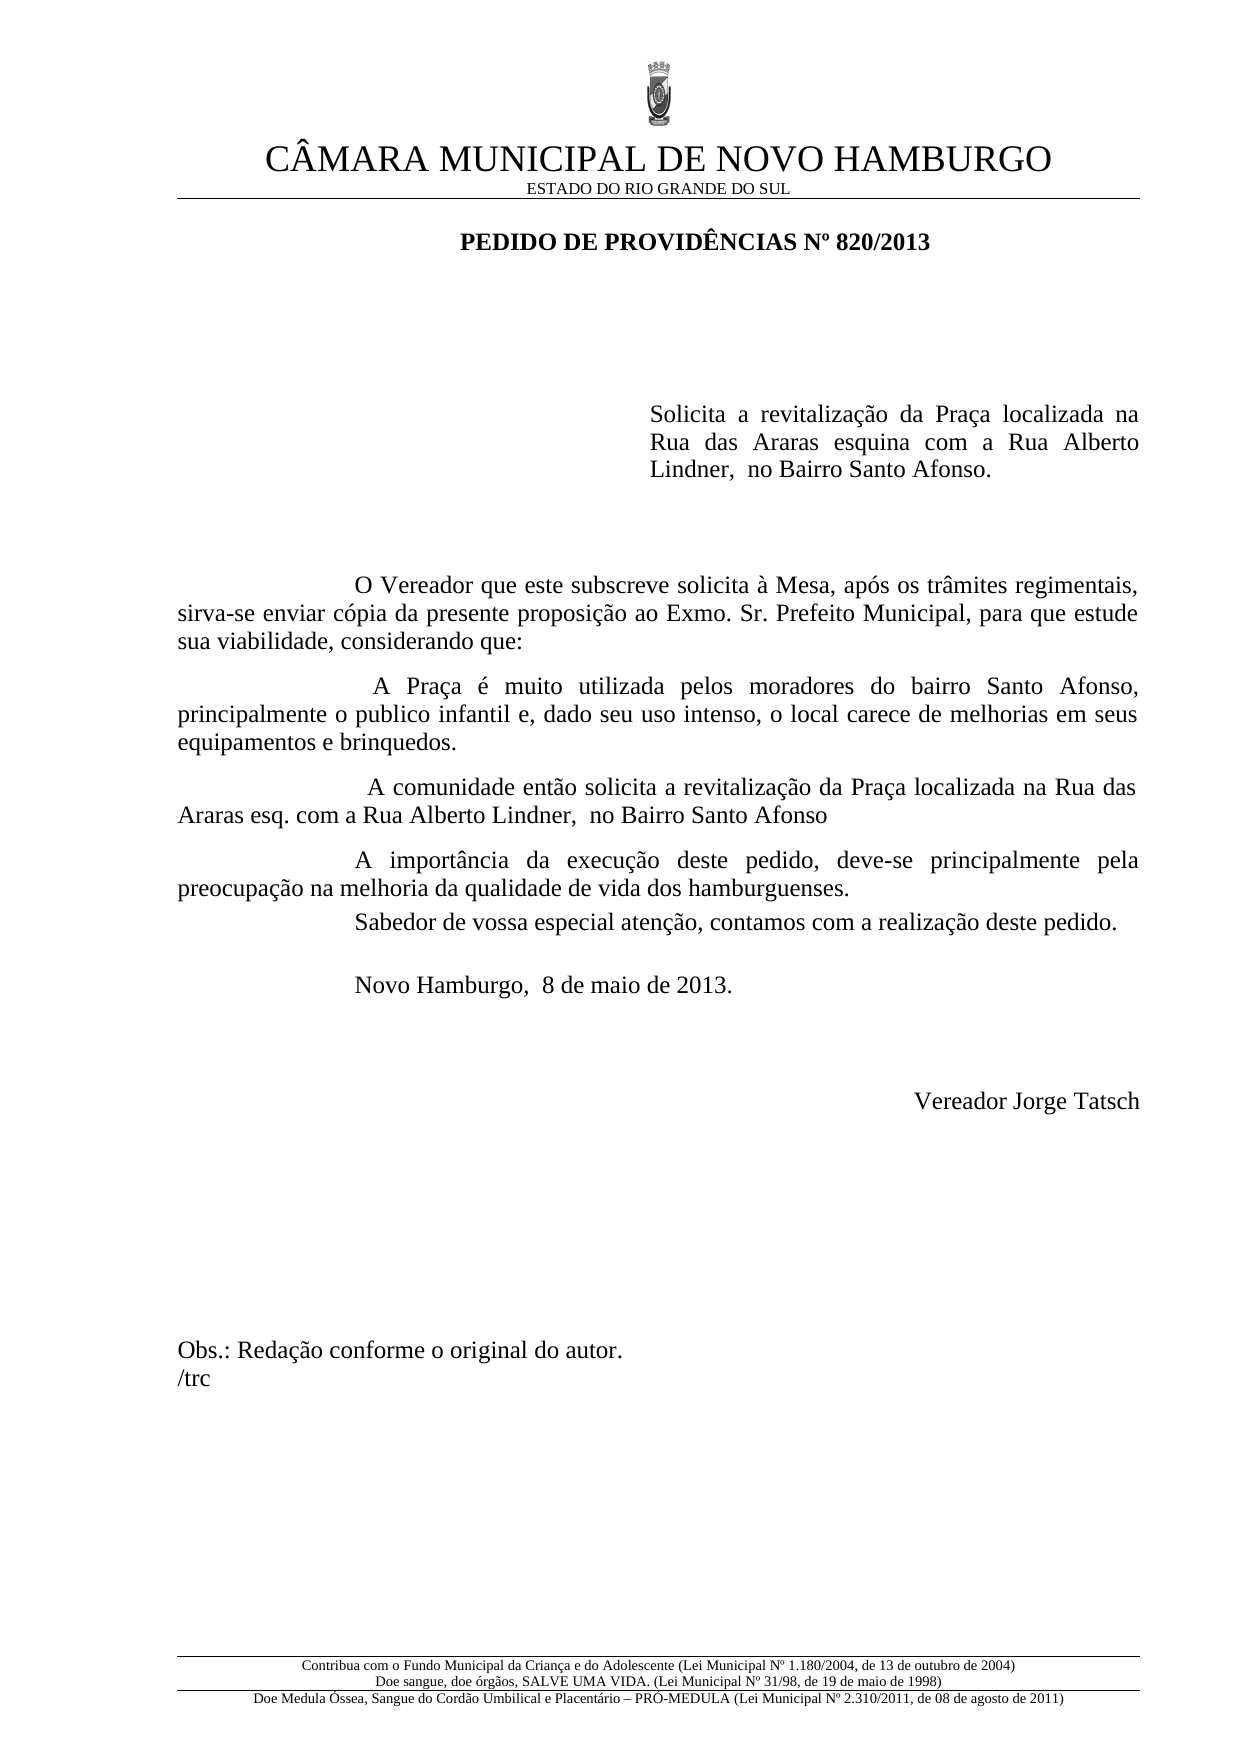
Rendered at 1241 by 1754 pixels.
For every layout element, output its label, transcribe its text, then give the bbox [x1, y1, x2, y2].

text O Vereador que este subscreve solicita à Mesa, após os trâmites regimentais, sirva-se enviar cópia da presente proposição ao Exmo. Sr. Prefeito Municipal, para que estude sua viabilidade, considerando que: [177, 572, 1140, 655]
text A Praça é muito utilizada pelos moradores do bairro Santo Afonso, principalmente o publico infantil e, dado seu uso intenso, o local carece de melhorias em seus equipamentos e brinquedos. [177, 672, 1140, 756]
text Vereador Jorge Tatsch [177, 1087, 1140, 1115]
text PEDIDO DE PROVIDÊNCIAS Nº 820/2013 [177, 228, 1140, 256]
text Obs.: Redação conforme o original do autor. [177, 1337, 1140, 1364]
text /trc [177, 1364, 1140, 1392]
text A importância da execução deste pedido, deve-se principalmente pela preocupação na melhoria da qualidade de vida dos hamburguenses. [177, 846, 1140, 902]
text A comunidade então solicita a revitalização da Praça localizada na Rua das Araras esq. com a Rua Alberto Lindner, no Bairro Santo Afonso [177, 773, 1140, 829]
text Solicita a revitalização da Praça localizada na Rua das Araras esquina com a Rua Alberto Lindner, no Bairro Santo Afonso. [649, 400, 1140, 483]
text Novo Hamburgo, 8 de maio de 2013. [177, 971, 1140, 999]
text Sabedor de vossa especial atenção, contamos com a realização deste pedido. [177, 908, 1140, 936]
